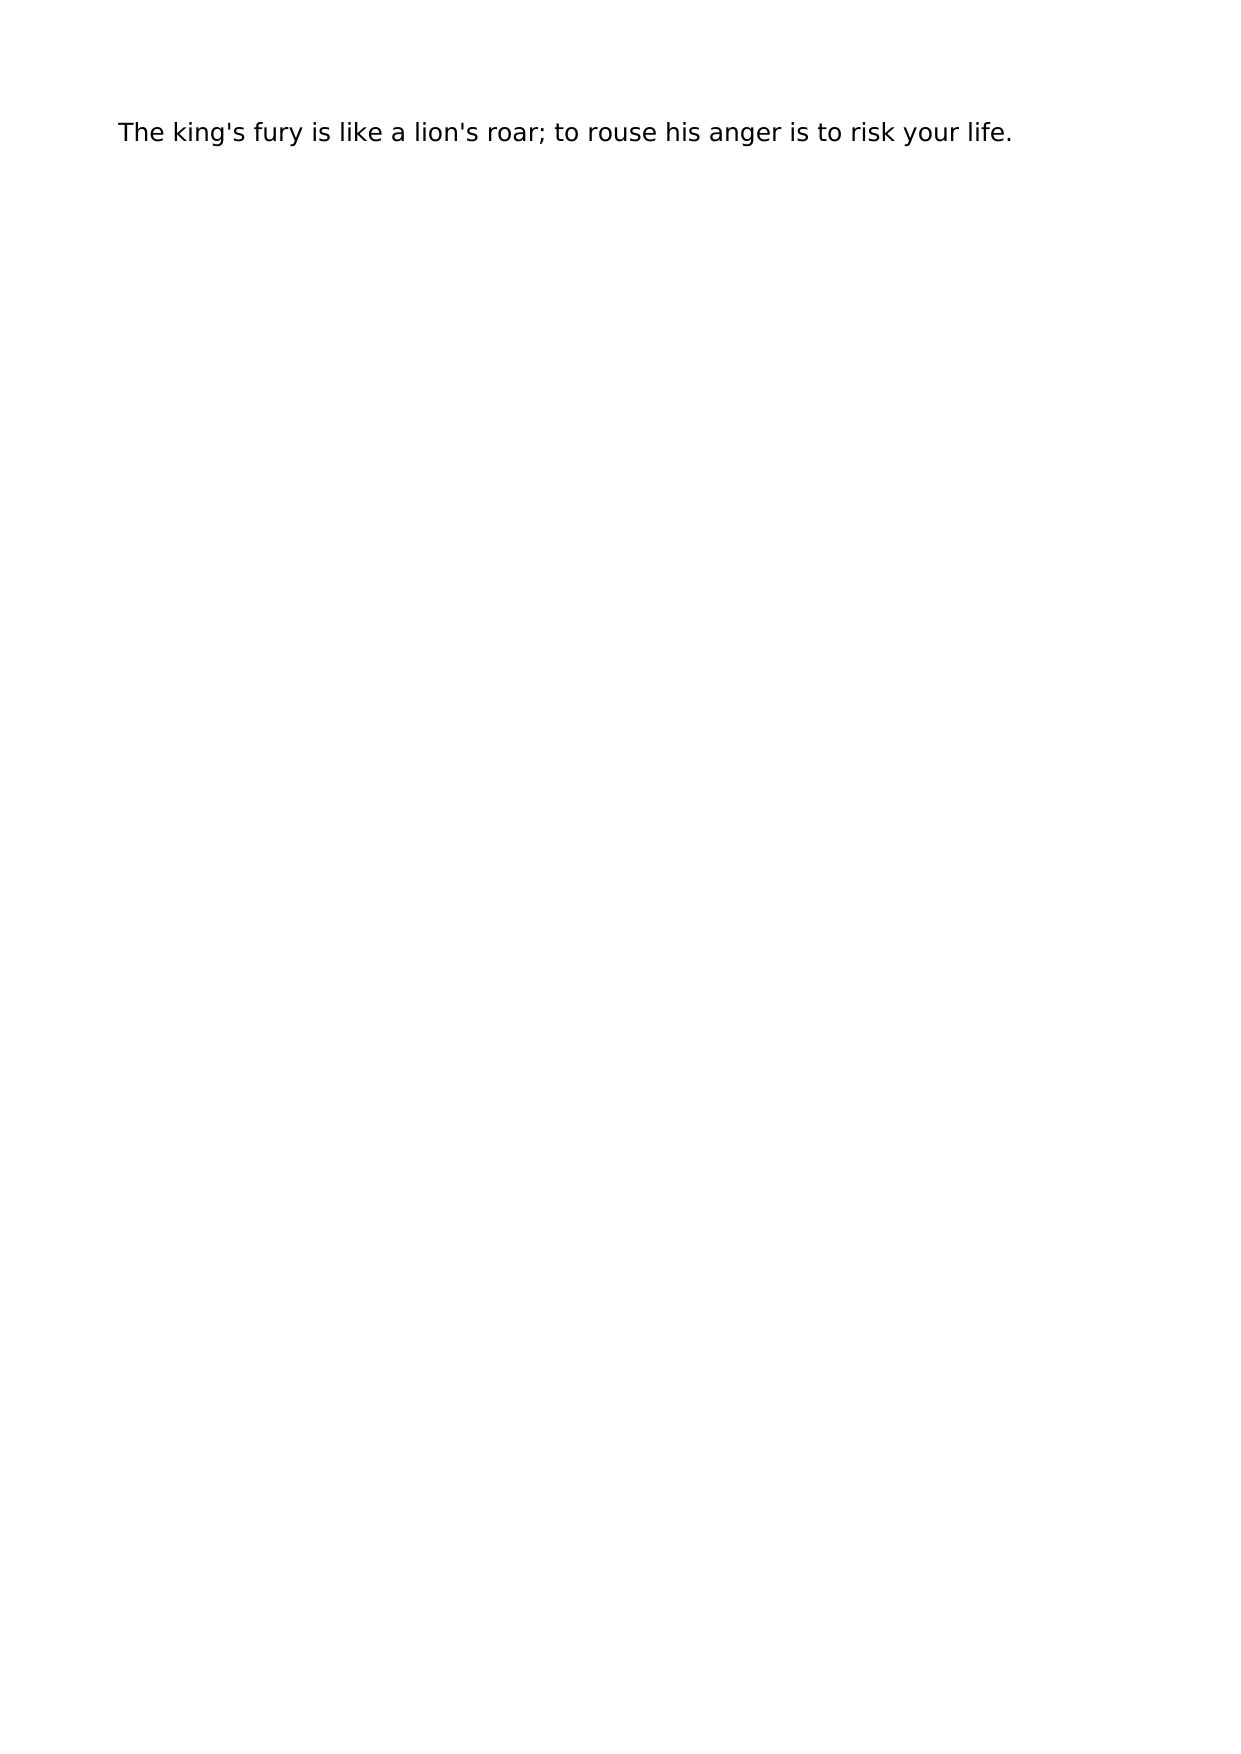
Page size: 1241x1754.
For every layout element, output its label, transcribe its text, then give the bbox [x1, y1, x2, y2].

text The king's fury is like a lion's roar; to rouse his anger is to risk your life. [118, 118, 1122, 147]
